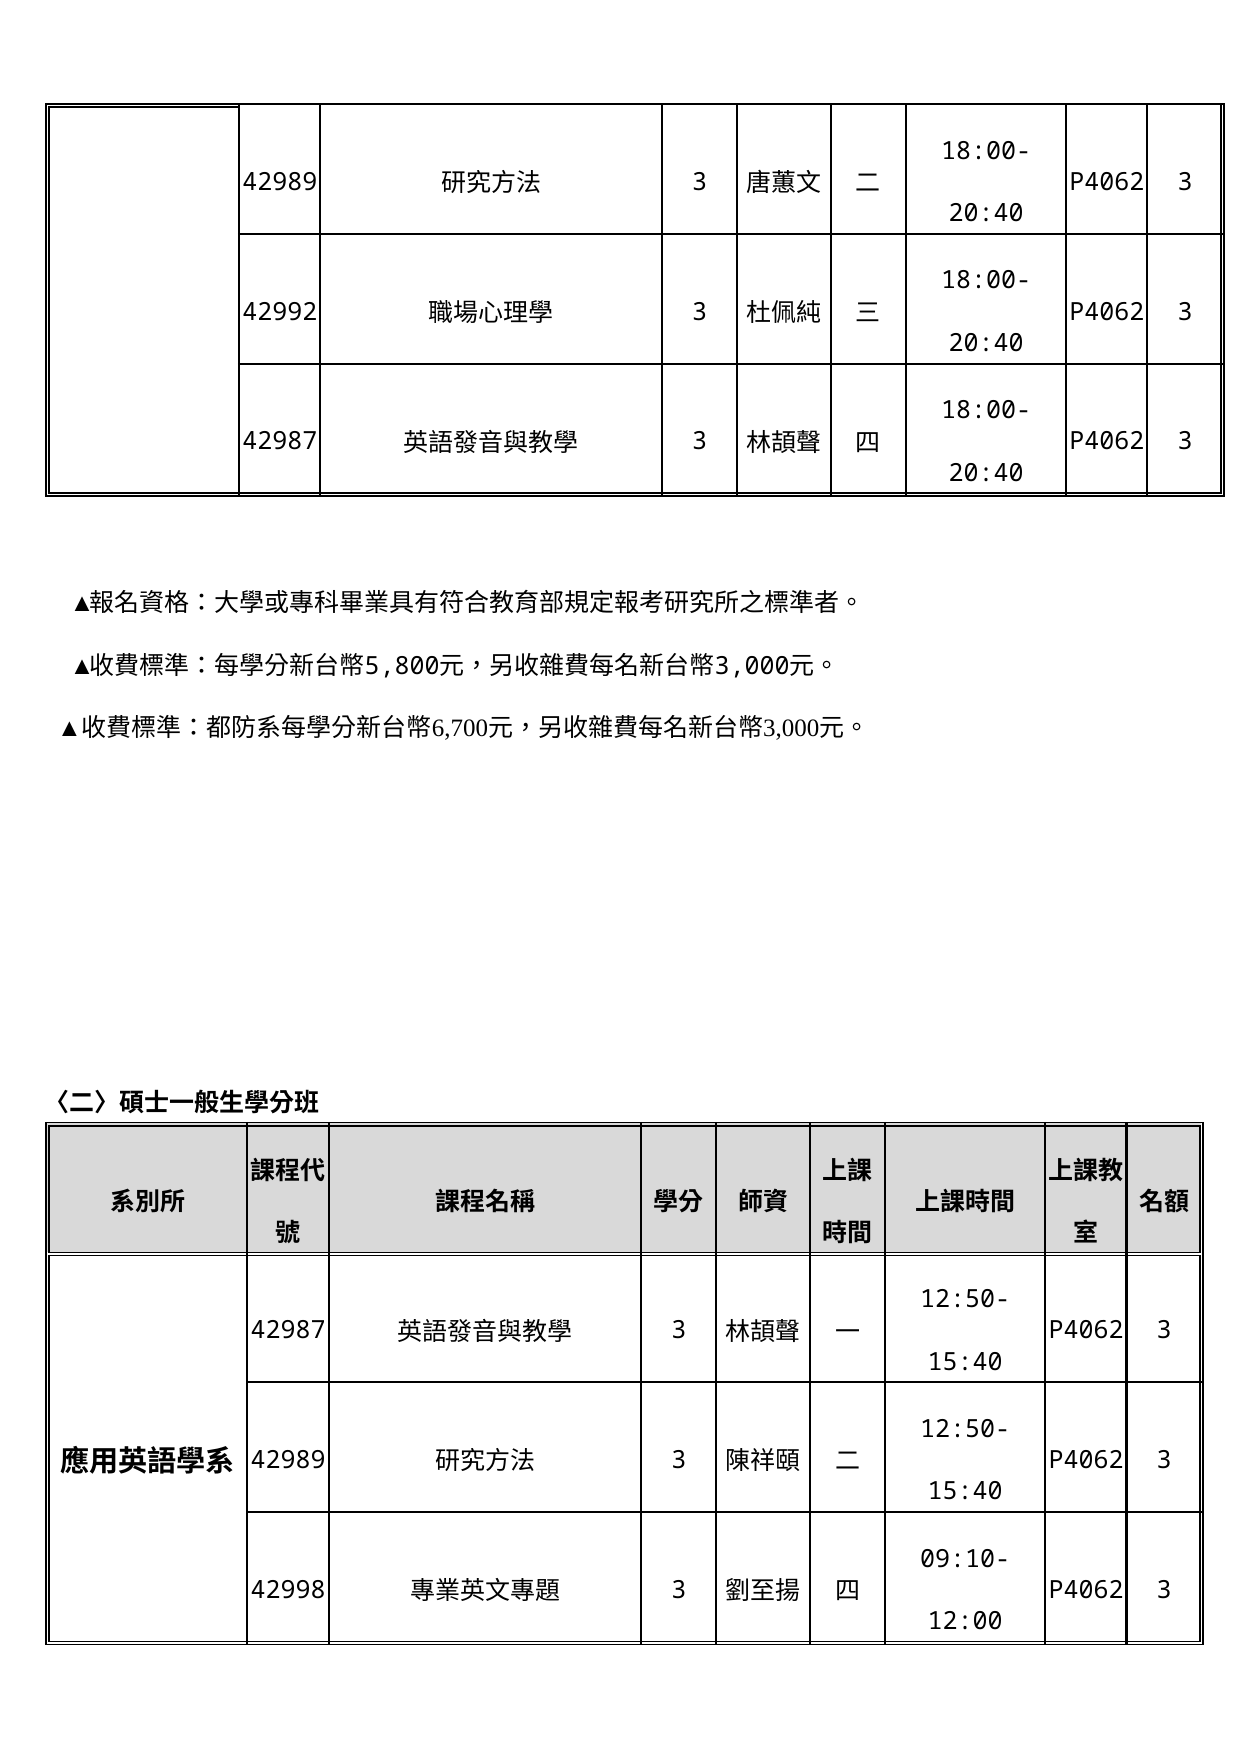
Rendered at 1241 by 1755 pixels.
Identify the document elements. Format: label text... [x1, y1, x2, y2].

text 〈二〉碩士一般生學分班 [44, 1059, 1196, 1122]
table_cell 3 [663, 235, 736, 362]
table_cell 3 [642, 1256, 715, 1381]
table_cell 3 [642, 1383, 715, 1511]
table_cell 四 [832, 365, 905, 492]
table_cell 三 [832, 235, 905, 362]
table_cell 研究方法 [321, 105, 661, 233]
table_cell P4062 [1046, 1256, 1125, 1381]
table_header 學分 [642, 1127, 715, 1252]
table_header 上課時間 [811, 1127, 884, 1252]
table_cell 劉至揚 [717, 1513, 809, 1641]
table_cell 3 [1148, 105, 1220, 233]
text ▲報名資格：大學或專科畢業具有符合教育部規定報考研究所之標準者。 [44, 559, 1196, 622]
table_cell 二 [811, 1383, 884, 1511]
table_cell 二 [832, 105, 905, 233]
table_cell 12:50-15:40 [886, 1383, 1044, 1511]
table_cell 英語發音與教學 [330, 1256, 640, 1381]
table_cell 專業英文專題 [330, 1513, 640, 1641]
table_cell P4062 [1067, 365, 1146, 492]
table_cell 42989 [240, 105, 319, 233]
table_cell P4062 [1067, 235, 1146, 362]
text ▲收費標準：每學分新台幣5,800元，另收雜費每名新台幣3,000元。 [44, 622, 1196, 684]
table_cell 09:10-12:00 [886, 1513, 1044, 1641]
table_cell 一 [811, 1256, 884, 1381]
table_cell 3 [642, 1513, 715, 1641]
table_cell 18:00-20:40 [907, 235, 1065, 362]
table_cell 12:50-15:40 [886, 1256, 1044, 1381]
text ▲收費標準：都防系每學分新台幣6,700元，另收雜費每名新台幣3,000元。 [44, 684, 1196, 747]
table_cell 18:00-20:40 [907, 365, 1065, 492]
table_cell P4062 [1046, 1383, 1125, 1511]
table_cell 3 [663, 365, 736, 492]
table_cell 18:00-20:40 [907, 105, 1065, 233]
table_cell 杜佩純 [738, 235, 830, 362]
table_cell 42989 [248, 1383, 328, 1511]
table_header 上課教室 [1046, 1127, 1125, 1252]
table_cell 英語發音與教學 [321, 365, 661, 492]
table_cell 林頡聲 [738, 365, 830, 492]
table_cell 3 [1128, 1383, 1199, 1511]
table_cell 3 [1128, 1256, 1199, 1381]
table_cell 職場心理學 [321, 235, 661, 362]
table_header 師資 [717, 1127, 809, 1252]
table_header 系別所 [50, 1127, 246, 1252]
table_cell 42987 [248, 1256, 328, 1381]
table_cell P4062 [1046, 1513, 1125, 1641]
table_cell 四 [811, 1513, 884, 1641]
table_cell 林頡聲 [717, 1256, 809, 1381]
table_cell 3 [1148, 365, 1220, 492]
table_cell 3 [1148, 235, 1220, 362]
table_cell [50, 108, 238, 492]
table_header 課程代號 [248, 1127, 328, 1252]
table_cell 唐蕙文 [738, 105, 830, 233]
table_header 上課時間 [886, 1127, 1044, 1252]
table_cell 3 [1128, 1513, 1199, 1641]
table_cell 研究方法 [330, 1383, 640, 1511]
table_cell 3 [663, 105, 736, 233]
table_cell P4062 [1067, 105, 1146, 233]
table_cell 42987 [240, 365, 319, 492]
table_cell 陳祥頤 [717, 1383, 809, 1511]
table_cell 42992 [240, 235, 319, 362]
table_cell 42998 [248, 1513, 328, 1641]
table_header 課程名稱 [330, 1127, 640, 1252]
table_cell 應用英語學系 [50, 1256, 246, 1641]
table_header 名額 [1128, 1127, 1199, 1252]
